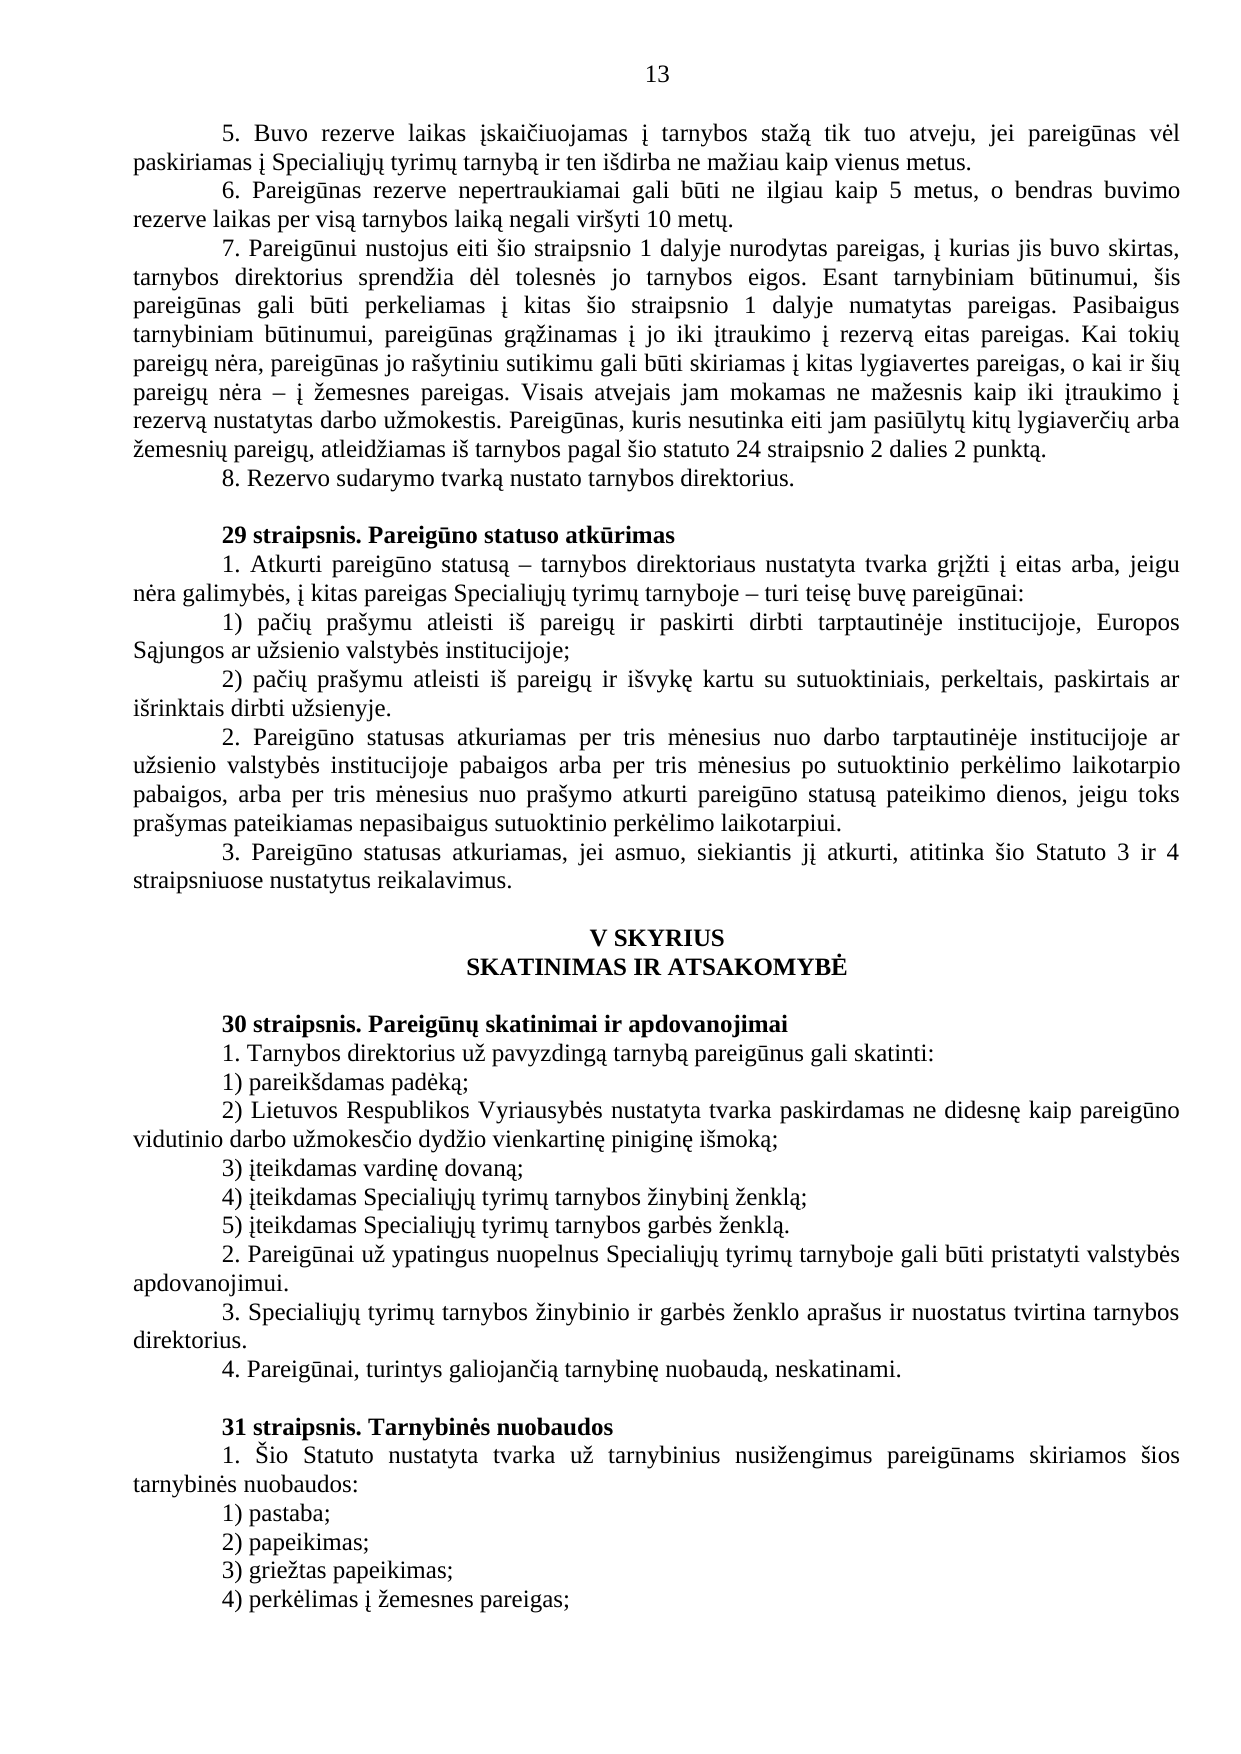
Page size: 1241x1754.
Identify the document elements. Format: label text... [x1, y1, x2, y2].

text 2) Lietuvos Respublikos Vyriausybės nustatyta tvarka paskirdamas ne didesnę kaip pareigūno vidutinio darbo užmokesčio dydžio vienkartinę piniginę išmoką; [133, 1096, 1181, 1153]
text 1) pačių prašymu atleisti iš pareigų ir paskirti dirbti tarptautinėje institucijoje, Europos Sąjungos ar užsienio valstybės institucijoje; [133, 607, 1181, 664]
text 3. Pareigūno statusas atkuriamas, jei asmuo, siekiantis jį atkurti, atitinka šio Statuto 3 ir 4 straipsniuose nustatytus reikalavimus. [133, 837, 1181, 894]
text 7. Pareigūnui nustojus eiti šio straipsnio 1 dalyje nurodytas pareigas, į kurias jis buvo skirtas, tarnybos direktorius sprendžia dėl tolesnės jo tarnybos eigos. Esant tarnybiniam būtinumui, šis pareigūnas gali būti perkeliamas į kitas šio straipsnio 1 dalyje numatytas pareigas. Pasibaigus tarnybiniam būtinumui, pareigūnas grąžinamas į jo iki įtraukimo į rezervą eitas pareigas. Kai tokių pareigų nėra, pareigūnas jo rašytiniu sutikimu gali būti skiriamas į kitas lygiavertes pareigas, o kai ir šių pareigų nėra – į žemesnes pareigas. Visais atvejais jam mokamas ne mažesnis kaip iki įtraukimo į rezervą nustatytas darbo užmokestis. Pareigūnas, kuris nesutinka eiti jam pasiūlytų kitų lygiaverčių arba žemesnių pareigų, atleidžiamas iš tarnybos pagal šio statuto 24 straipsnio 2 dalies 2 punktą. [133, 233, 1181, 463]
text 5. Buvo rezerve laikas įskaičiuojamas į tarnybos stažą tik tuo atveju, jei pareigūnas vėl paskiriamas į Specialiųjų tyrimų tarnybą ir ten išdirba ne mažiau kaip vienus metus. [133, 118, 1181, 176]
text 30 straipsnis. Pareigūnų skatinimai ir apdovanojimai [133, 1009, 1181, 1038]
text 31 straipsnis. Tarnybinės nuobaudos [133, 1412, 1181, 1441]
text 8. Rezervo sudarymo tvarką nustato tarnybos direktorius. [133, 463, 1181, 492]
text 6. Pareigūnas rezerve nepertraukiamai gali būti ne ilgiau kaip 5 metus, o bendras buvimo rezerve laikas per visą tarnybos laiką negali viršyti 10 metų. [133, 176, 1181, 233]
text 4. Pareigūnai, turintys galiojančią tarnybinę nuobaudą, neskatinami. [133, 1354, 1181, 1383]
text 2. Pareigūnai už ypatingus nuopelnus Specialiųjų tyrimų tarnyboje gali būti pristatyti valstybės apdovanojimui. [133, 1239, 1181, 1297]
text 4) perkėlimas į žemesnes pareigas; [133, 1584, 1181, 1613]
text 3) griežtas papeikimas; [133, 1556, 1181, 1584]
text 1. Šio Statuto nustatyta tvarka už tarnybinius nusižengimus pareigūnams skiriamos šios tarnybinės nuobaudos: [133, 1441, 1181, 1498]
text 1) pastaba; [133, 1498, 1181, 1527]
text 3) įteikdamas vardinę dovaną; [133, 1153, 1181, 1182]
text 4) įteikdamas Specialiųjų tyrimų tarnybos žinybinį ženklą; [133, 1182, 1181, 1211]
text 29 straipsnis. Pareigūno statuso atkūrimas [133, 521, 1181, 549]
text 2) papeikimas; [133, 1527, 1181, 1556]
text V SKYRIUS [133, 923, 1181, 952]
text 1) pareikšdamas padėką; [133, 1067, 1181, 1096]
text 2) pačių prašymu atleisti iš pareigų ir išvykę kartu su sutuoktiniais, perkeltais, paskirtais ar išrinktais dirbti užsienyje. [133, 664, 1181, 722]
text SKATINIMAS IR ATSAKOMYBĖ [133, 952, 1181, 981]
text 3. Specialiųjų tyrimų tarnybos žinybinio ir garbės ženklo aprašus ir nuostatus tvirtina tarnybos direktorius. [133, 1297, 1181, 1354]
text 1. Atkurti pareigūno statusą – tarnybos direktoriaus nustatyta tvarka grįžti į eitas arba, jeigu nėra galimybės, į kitas pareigas Specialiųjų tyrimų tarnyboje – turi teisę buvę pareigūnai: [133, 549, 1181, 607]
text 5) įteikdamas Specialiųjų tyrimų tarnybos garbės ženklą. [133, 1211, 1181, 1239]
text 1. Tarnybos direktorius už pavyzdingą tarnybą pareigūnus gali skatinti: [133, 1038, 1181, 1067]
text 2. Pareigūno statusas atkuriamas per tris mėnesius nuo darbo tarptautinėje institucijoje ar užsienio valstybės institucijoje pabaigos arba per tris mėnesius po sutuoktinio perkėlimo laikotarpio pabaigos, arba per tris mėnesius nuo prašymo atkurti pareigūno statusą pateikimo dienos, jeigu toks prašymas pateikiamas nepasibaigus sutuoktinio perkėlimo laikotarpiui. [133, 722, 1181, 837]
